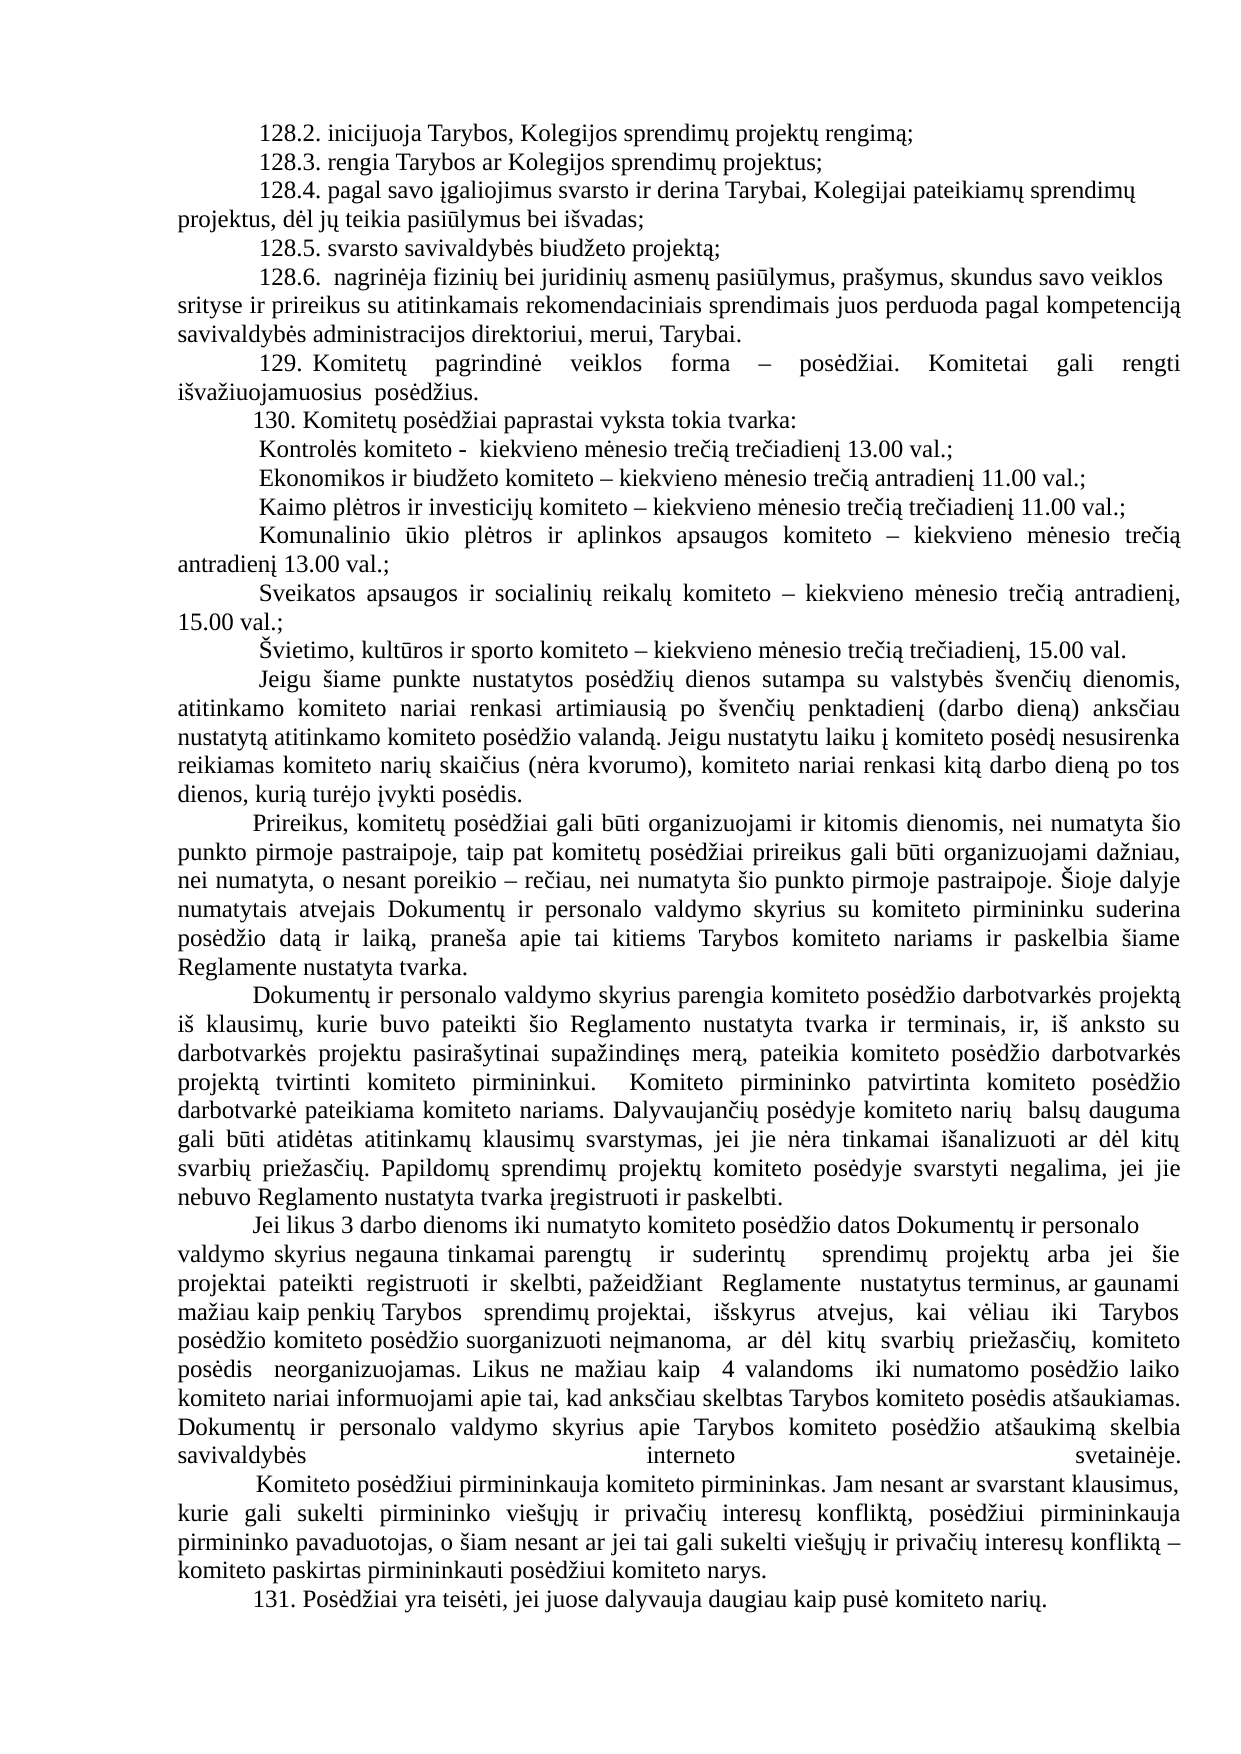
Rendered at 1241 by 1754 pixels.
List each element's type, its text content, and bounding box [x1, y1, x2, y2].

text 128.6. nagrinėja fizinių bei juridinių asmenų pasiūlymus, prašymus, skundus savo veiklos [252, 262, 1181, 291]
text 131. Posėdžiai yra teisėti, jei juose dalyvauja daugiau kaip pusė komiteto narių. [177, 1584, 1181, 1613]
text Kontrolės komiteto - kiekvieno mėnesio trečią trečiadienį 13.00 val.; [177, 434, 1181, 463]
text 128.4. pagal savo įgaliojimus svarsto ir derina Tarybai, Kolegijai pateikiamų sprendimų [177, 176, 1181, 204]
text 128.3. rengia Tarybos ar Kolegijos sprendimų projektus; [258, 147, 1181, 176]
text srityse ir prireikus su atitinkamais rekomendaciniais sprendimais juos perduoda pagal kompetenciją savivaldybės administracijos direktoriui, merui, Tarybai. [177, 291, 1181, 348]
text Dokumentų ir personalo valdymo skyrius parengia komiteto posėdžio darbotvarkės projektą iš klausimų, kurie buvo pateikti šio Reglamento nustatyta tvarka ir terminais, ir, iš anksto su darbotvarkės projektu pasirašytinai supažindinęs merą, pateikia komiteto posėdžio darbotvarkės projektą tvirtinti komiteto pirmininkui. Komiteto pirmininko patvirtinta komiteto posėdžio darbotvarkė pateikiama komiteto nariams. Dalyvaujančių posėdyje komiteto narių balsų dauguma gali būti atidėtas atitinkamų klausimų svarstymas, jei jie nėra tinkamai išanalizuoti ar dėl kitų svarbių priežasčių. Papildomų sprendimų projektų komiteto posėdyje svarstyti negalima, jei jie nebuvo Reglamento nustatyta tvarka įregistruoti ir paskelbti. [177, 981, 1181, 1211]
text Sveikatos apsaugos ir socialinių reikalų komiteto – kiekvieno mėnesio trečią antradienį, 15.00 val.; [177, 578, 1181, 636]
text Jeigu šiame punkte nustatytos posėdžių dienos sutampa su valstybės švenčių dienomis, atitinkamo komiteto nariai renkasi artimiausią po švenčių penktadienį (darbo dieną) anksčiau nustatytą atitinkamo komiteto posėdžio valandą. Jeigu nustatytu laiku į komiteto posėdį nesusirenka reikiamas komiteto narių skaičius (nėra kvorumo), komiteto nariai renkasi kitą darbo dieną po tos dienos, kurią turėjo įvykti posėdis. [177, 664, 1181, 808]
text 130. Komitetų posėdžiai paprastai vyksta tokia tvarka: [252, 406, 1181, 434]
text Prireikus, komitetų posėdžiai gali būti organizuojami ir kitomis dienomis, nei numatyta šio punkto pirmoje pastraipoje, taip pat komitetų posėdžiai prireikus gali būti organizuojami dažniau, nei numatyta, o nesant poreikio – rečiau, nei numatyta šio punkto pirmoje pastraipoje. Šioje dalyje numatytais atvejais Dokumentų ir personalo valdymo skyrius su komiteto pirmininku suderina posėdžio datą ir laiką, praneša apie tai kitiems Tarybos komiteto nariams ir paskelbia šiame Reglamente nustatyta tvarka. [177, 808, 1181, 981]
text 128.5. svarsto savivaldybės biudžeto projektą; [258, 233, 1181, 262]
text Švietimo, kultūros ir sporto komiteto – kiekvieno mėnesio trečią trečiadienį, 15.00 val. [252, 636, 1181, 664]
text Jei likus 3 darbo dienoms iki numatyto komiteto posėdžio datos Dokumentų ir personalo [252, 1211, 1181, 1239]
text 128.2. inicijuoja Tarybos, Kolegijos sprendimų projektų rengimą; [258, 118, 1181, 147]
text 129. Komitetų pagrindinė veiklos forma – posėdžiai. Komitetai gali rengti išvažiuojamuosius posėdžius. [177, 348, 1181, 406]
text projektus, dėl jų teikia pasiūlymus bei išvadas; [177, 204, 1181, 233]
text valdymo skyrius negauna tinkamai parengtų ir suderintų sprendimų projektų arba jei šie projektai pateikti registruoti ir skelbti, pažeidžiant Reglamente nustatytus terminus, ar gaunami mažiau kaip penkių Tarybos sprendimų projektai, išskyrus atvejus, kai vėliau iki Tarybos posėdžio komiteto posėdžio suorganizuoti neįmanoma, ar dėl kitų svarbių priežasčių, komiteto posėdis neorganizuojamas. Likus ne mažiau kaip 4 valandoms iki numatomo posėdžio laiko komiteto nariai informuojami apie tai, kad anksčiau skelbtas Tarybos komiteto posėdis atšaukiamas. Dokumentų ir personalo valdymo skyrius apie Tarybos komiteto posėdžio atšaukimą skelbia savivaldybės interneto svetainėje. Komiteto posėdžiui pirmininkauja komiteto pirmininkas. Jam nesant ar svarstant klausimus, kurie gali sukelti pirmininko viešųjų ir privačių interesų konfliktą, posėdžiui pirmininkauja pirmininko pavaduotojas, o šiam nesant ar jei tai gali sukelti viešųjų ir privačių interesų konfliktą – komiteto paskirtas pirmininkauti posėdžiui komiteto narys. [177, 1239, 1181, 1584]
text Komunalinio ūkio plėtros ir aplinkos apsaugos komiteto – kiekvieno mėnesio trečią antradienį 13.00 val.; [177, 521, 1181, 578]
text Ekonomikos ir biudžeto komiteto – kiekvieno mėnesio trečią antradienį 11.00 val.; [177, 463, 1181, 492]
text Kaimo plėtros ir investicijų komiteto – kiekvieno mėnesio trečią trečiadienį 11.00 val.; [177, 492, 1181, 521]
